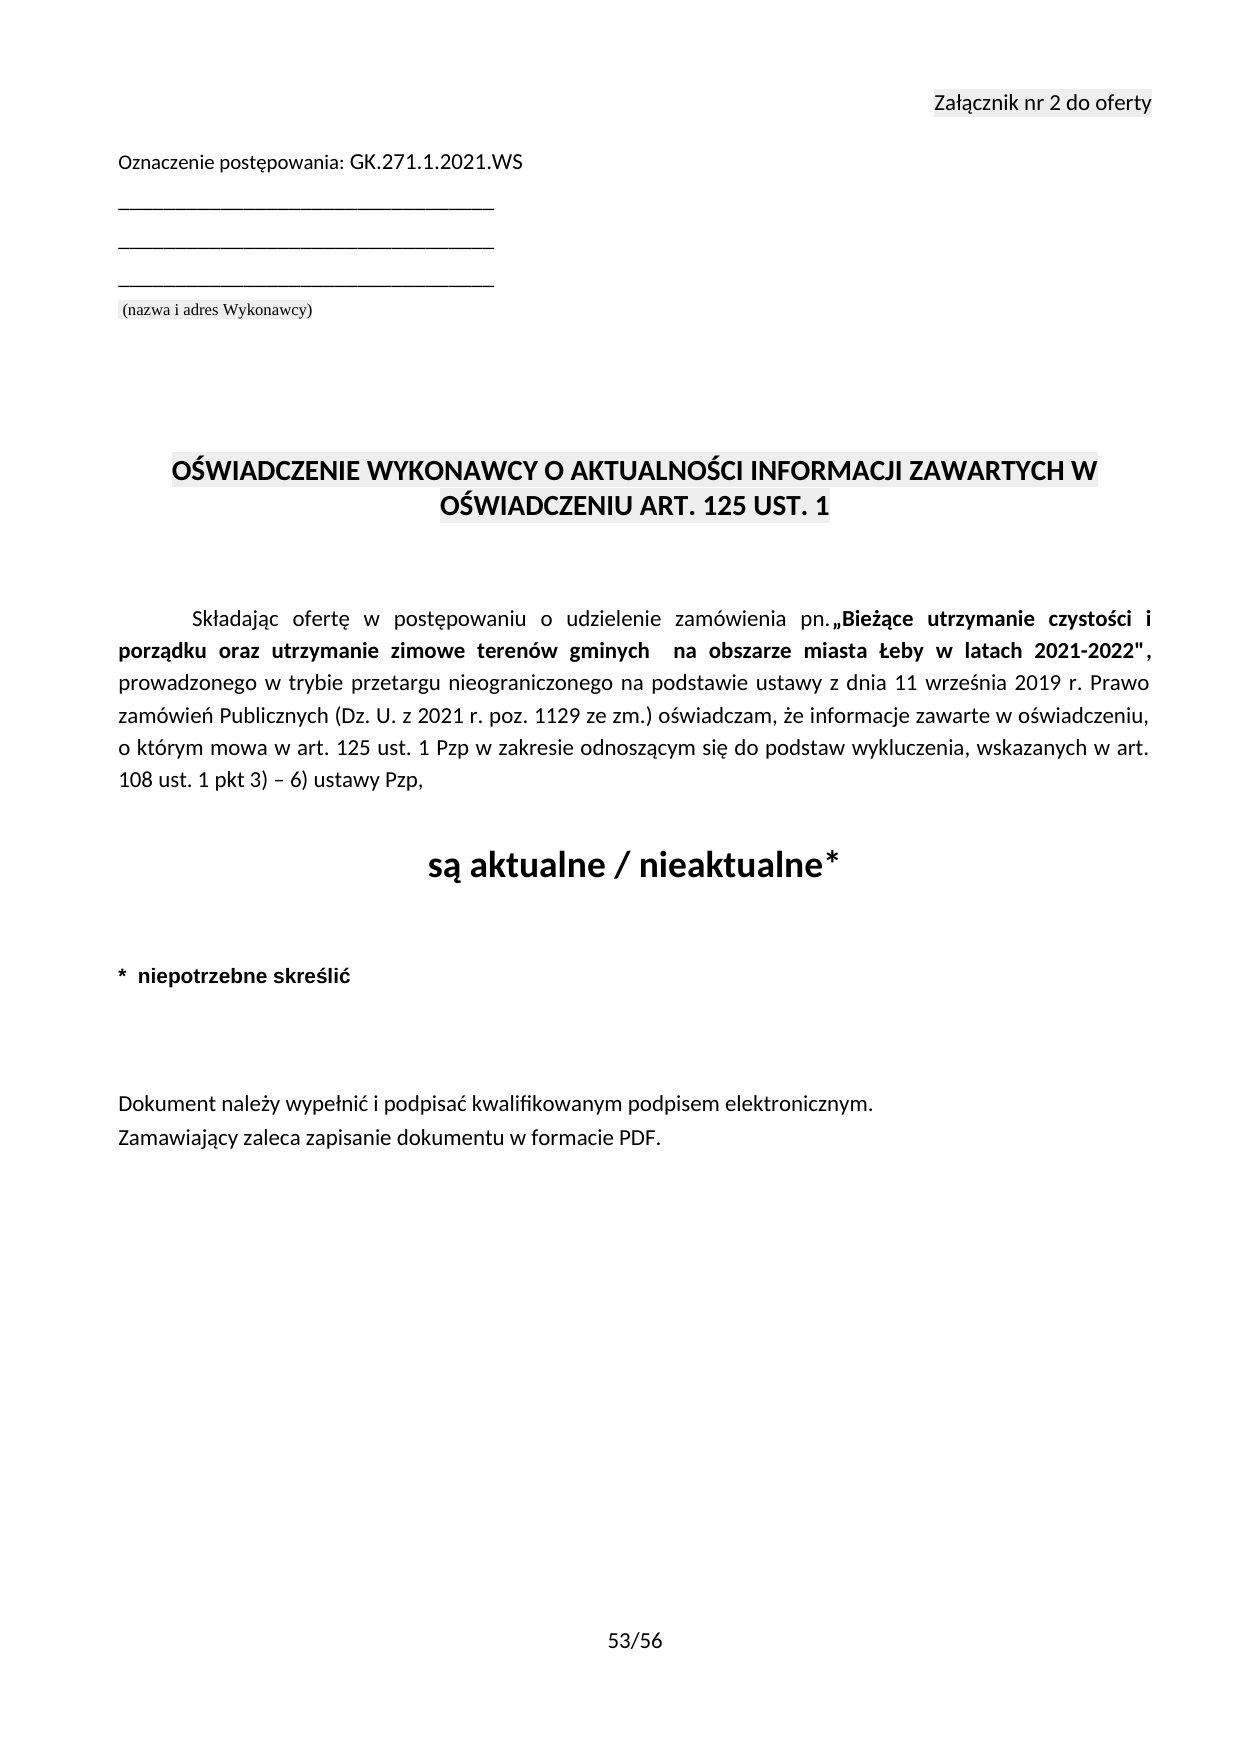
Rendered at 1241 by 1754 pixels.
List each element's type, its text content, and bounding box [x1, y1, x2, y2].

text (nazwa i adres Wykonawcy) [118, 300, 1144, 319]
text * niepotrzebne skreślić [118, 964, 1152, 988]
text _________________________________ [118, 224, 1144, 252]
text Składając ofertę w postępowaniu o udzielenie zamówienia pn.„Bieżące utrzymanie czystości i porządku oraz utrzymanie zimowe terenów gminych na obszarze miasta Łeby w latach 2021-2022", prowadzonego w trybie przetargu nieograniczonego na podstawie ustawy z dnia 11 września 2019 r. Prawo zamówień Publicznych (Dz. U. z 2021 r. poz. 1129 ze zm.) oświadczam, że informacje zawarte w oświadczeniu, o którym mowa w art. 125 ust. 1 Pzp w zakresie odnoszącym się do podstaw wykluczenia, wskazanych w art. 108 ust. 1 pkt 3) – 6) ustawy Pzp, [118, 604, 1152, 793]
text _________________________________ [118, 262, 1144, 290]
text _________________________________ [118, 186, 1144, 214]
text Zamawiający zaleca zapisanie dokumentu w formacie PDF. [118, 1123, 1122, 1152]
text Załącznik nr 2 do oferty [118, 88, 1152, 117]
text OŚWIADCZENIE WYKONAWCY O AKTUALNOŚCI INFORMACJI ZAWARTYCH W OŚWIADCZENIU ART. 125 UST. 1 [118, 452, 1152, 523]
text Dokument należy wypełnić i podpisać kwalifikowanym podpisem elektronicznym. [118, 1089, 1152, 1118]
text są aktualne / nieaktualne* [118, 841, 1152, 887]
text Oznaczenie postępowania: GK.271.1.2021.WS [118, 147, 1122, 176]
